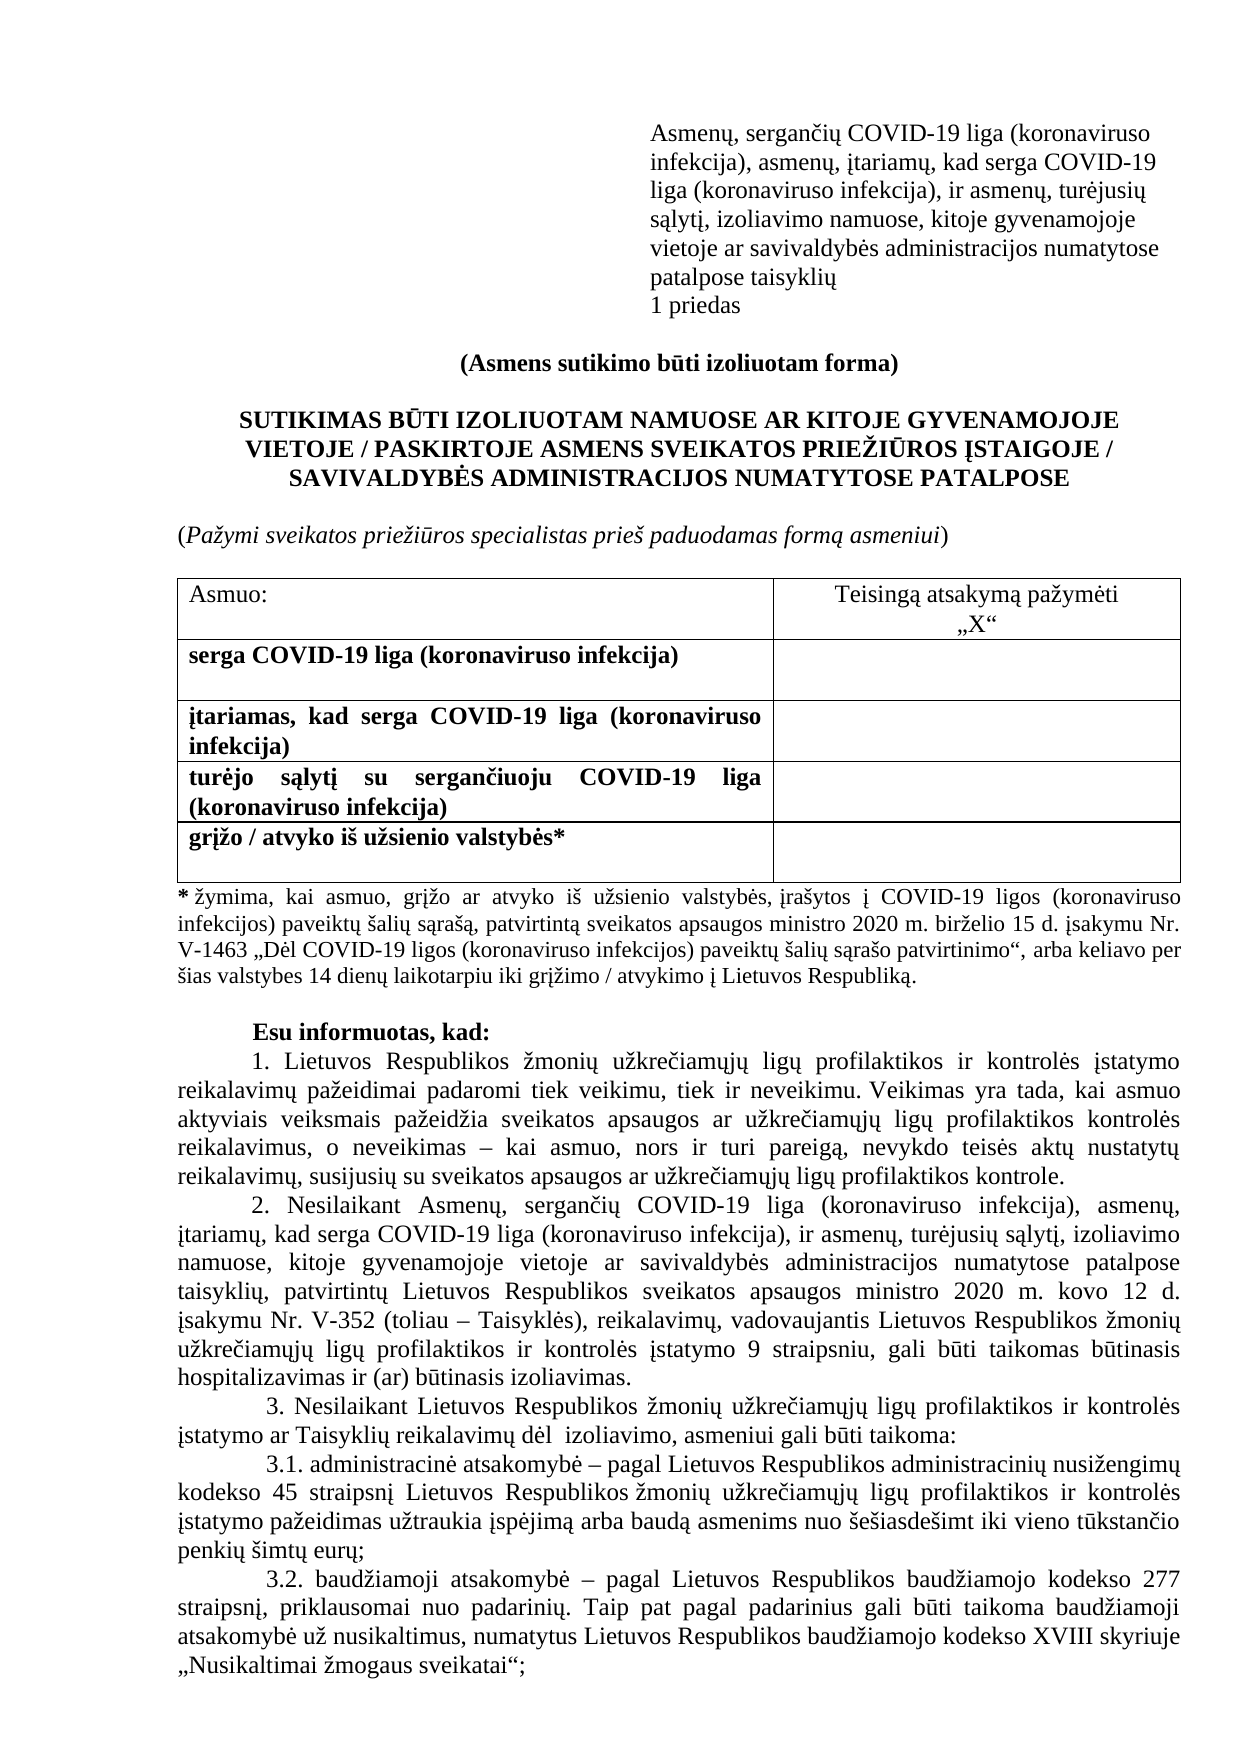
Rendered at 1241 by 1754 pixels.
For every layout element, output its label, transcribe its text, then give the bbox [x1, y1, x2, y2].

text infekcija), asmenų, įtariamų, kad serga COVID-19 [650, 147, 1181, 176]
text 3. Nesilaikant Lietuvos Respublikos žmonių užkrečiamųjų ligų profilaktikos ir kontrolės įstatymo ar Taisyklių reikalavimų dėl izoliavimo, asmeniui gali būti taikoma: [177, 1391, 1181, 1449]
text liga (koronaviruso infekcija), ir asmenų, turėjusių [650, 176, 1181, 204]
table_cell grįžo / atvyko iš užsienio valstybės* [178, 823, 773, 882]
text 3.2. baudžiamoji atsakomybė – pagal Lietuvos Respublikos baudžiamojo kodekso 277 straipsnį, priklausomai nuo padarinių. Taip pat pagal padarinius gali būti taikoma baudžiamoji atsakomybė už nusikaltimus, numatytus Lietuvos Respublikos baudžiamojo kodekso XVIII skyriuje „Nusikaltimai žmogaus sveikatai“; [177, 1564, 1181, 1679]
table_cell [774, 640, 1180, 700]
table_cell serga COVID-19 liga (koronaviruso infekcija) [178, 640, 773, 700]
text Esu informuotas, kad: [177, 1017, 1181, 1046]
text 1 priedas [650, 291, 1181, 319]
text vietoje ar savivaldybės administracijos numatytose [650, 233, 1181, 262]
table_cell [774, 823, 1180, 882]
text sąlytį, izoliavimo namuose, kitoje gyvenamojoje [650, 204, 1181, 233]
text (Pažymi sveikatos priežiūros specialistas prieš paduodamas formą asmeniui) [177, 521, 1181, 549]
text (Asmens sutikimo būti izoliuotam forma) [177, 348, 1181, 377]
table_header Asmuo: [178, 579, 773, 639]
table_cell įtariamas, kad serga COVID-19 liga (koronaviruso infekcija) [178, 701, 773, 761]
text patalpose taisyklių [650, 262, 1181, 291]
table_cell turėjo sąlytį su sergančiuoju COVID-19 liga (koronaviruso infekcija) [178, 762, 773, 821]
text 1. Lietuvos Respublikos žmonių užkrečiamųjų ligų profilaktikos ir kontrolės įstatymo reikalavimų pažeidimai padaromi tiek veikimu, tiek ir neveikimu. Veikimas yra tada, kai asmuo aktyviais veiksmais pažeidžia sveikatos apsaugos ar užkrečiamųjų ligų profilaktikos kontrolės reikalavimus, o neveikimas – kai asmuo, nors ir turi pareigą, nevykdo teisės aktų nustatytų reikalavimų, susijusių su sveikatos apsaugos ar užkrečiamųjų ligų profilaktikos kontrole. [177, 1046, 1181, 1190]
table_cell [774, 701, 1180, 761]
text SUTIKIMAS BŪTI IZOLIUOTAM NAMUOSE AR KITOJE GYVENAMOJOJE VIETOJE / PASKIRTOJE ASMENS SVEIKATOS PRIEŽIŪROS ĮSTAIGOJE / SAVIVALDYBĖS ADMINISTRACIJOS NUMATYTOSE PATALPOSE [177, 406, 1181, 492]
table_header Teisingą atsakymą pažymėti „X“ [774, 579, 1180, 639]
text 3.1. administracinė atsakomybė – pagal Lietuvos Respublikos administracinių nusižengimų kodekso 45 straipsnį Lietuvos Respublikos žmonių užkrečiamųjų ligų profilaktikos ir kontrolės įstatymo pažeidimas užtraukia įspėjimą arba baudą asmenims nuo šešiasdešimt iki vieno tūkstančio penkių šimtų eurų; [177, 1449, 1181, 1564]
table_cell [774, 762, 1180, 821]
text Asmenų, sergančių COVID-19 liga (koronaviruso [650, 118, 1181, 147]
text * žymima, kai asmuo, grįžo ar atvyko iš užsienio valstybės, įrašytos į COVID-19 ligos (koronaviruso infekcijos) paveiktų šalių sąrašą, patvirtintą sveikatos apsaugos ministro 2020 m. birželio 15 d. įsakymu Nr. V-1463 „Dėl COVID-19 ligos (koronaviruso infekcijos) paveiktų šalių sąrašo patvirtinimo“, arba keliavo per šias valstybes 14 dienų laikotarpiu iki grįžimo / atvykimo į Lietuvos Respubliką. [177, 883, 1181, 989]
text 2. Nesilaikant Asmenų, sergančių COVID-19 liga (koronaviruso infekcija), asmenų, įtariamų, kad serga COVID-19 liga (koronaviruso infekcija), ir asmenų, turėjusių sąlytį, izoliavimo namuose, kitoje gyvenamojoje vietoje ar savivaldybės administracijos numatytose patalpose taisyklių, patvirtintų Lietuvos Respublikos sveikatos apsaugos ministro 2020 m. kovo 12 d. įsakymu Nr. V-352 (toliau – Taisyklės), reikalavimų, vadovaujantis Lietuvos Respublikos žmonių užkrečiamųjų ligų profilaktikos ir kontrolės įstatymo 9 straipsniu, gali būti taikomas būtinasis hospitalizavimas ir (ar) būtinasis izoliavimas. [177, 1190, 1181, 1391]
